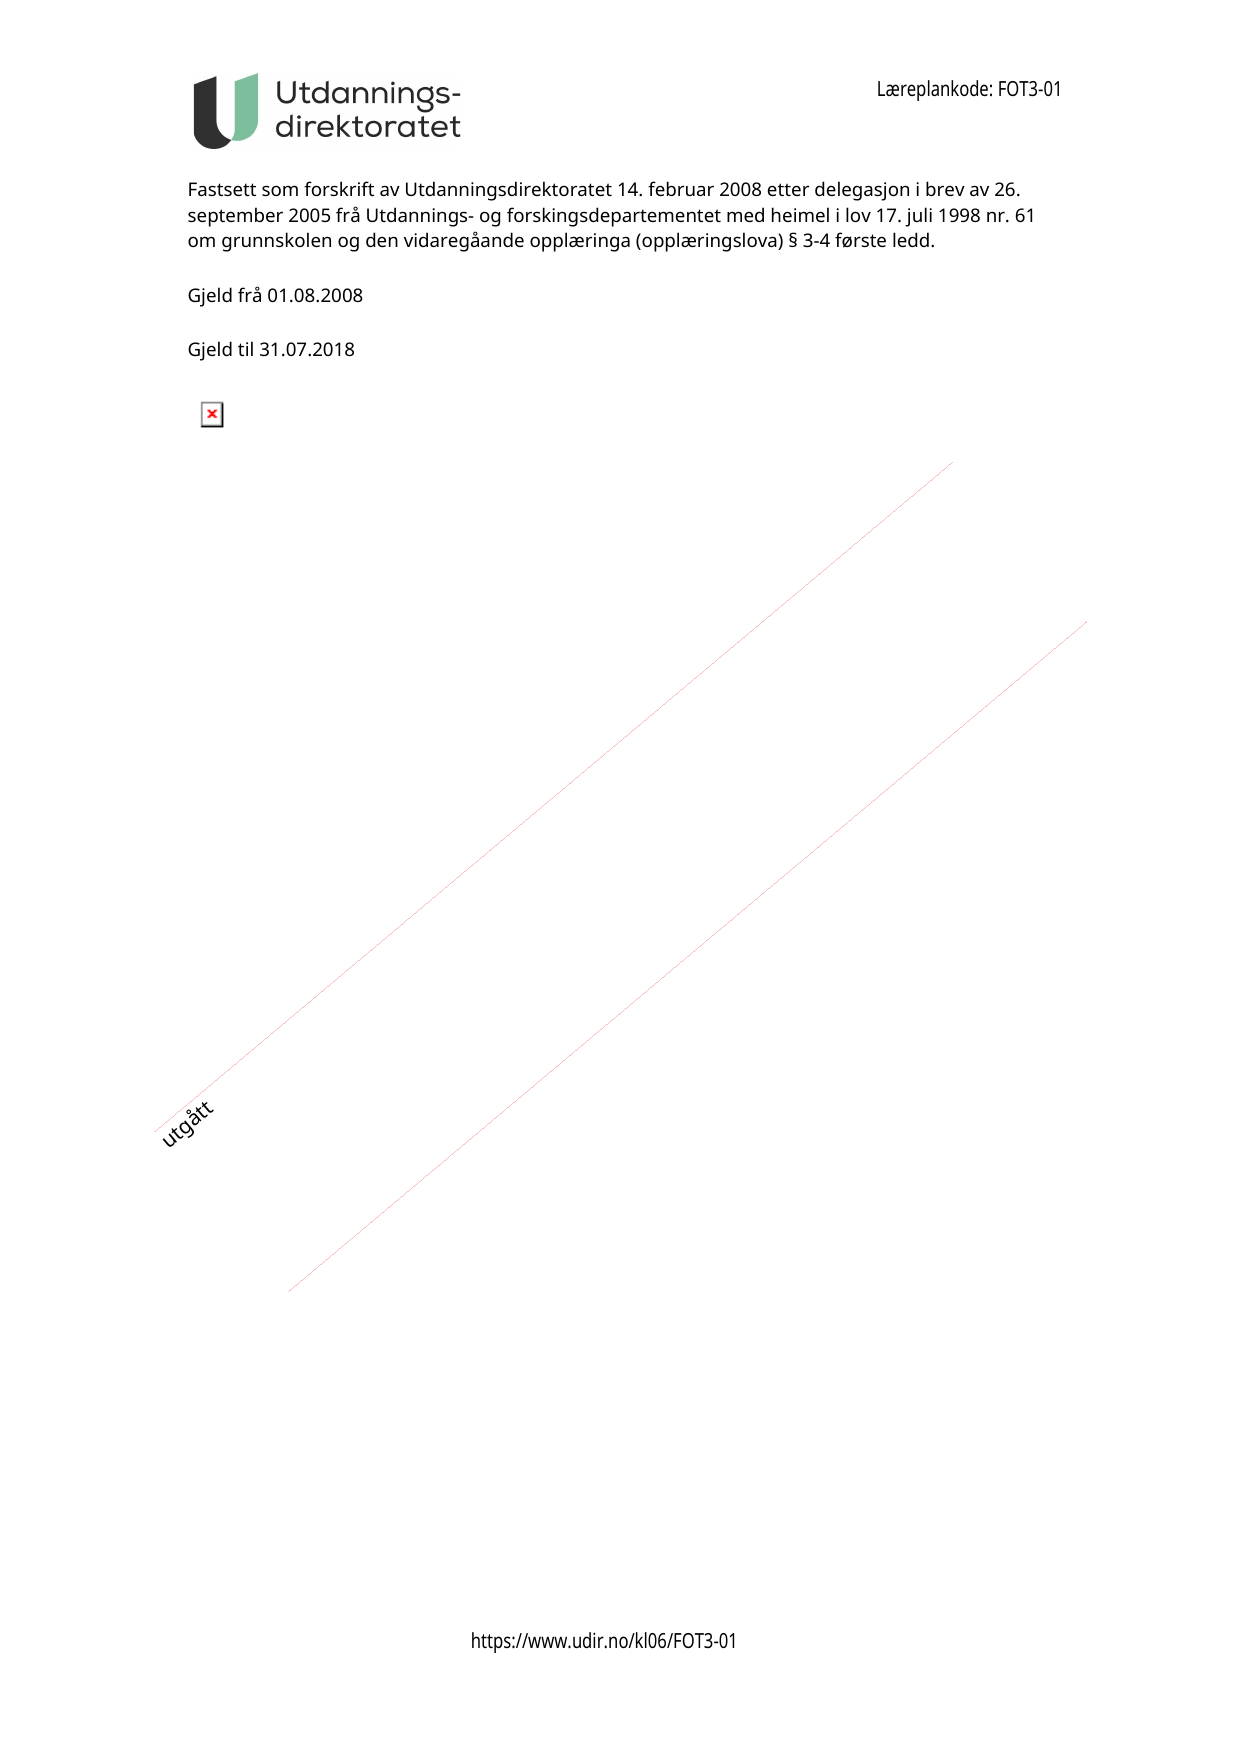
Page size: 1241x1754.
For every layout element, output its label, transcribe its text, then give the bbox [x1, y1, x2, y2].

text Fastsett som forskrift av Utdanningsdirektoratet 14. februar 2008 etter delegasjon i brev av 26. september 2005 frå Utdannings- og forskingsdepartementet med heimel i lov 17. juli 1998 nr. 61 om grunnskolen og den vidaregåande opplæringa (opplæringslova) § 3-4 første ledd. [187, 176, 1053, 253]
picture [187, 391, 238, 442]
picture [193, 73, 461, 149]
text Gjeld frå 01.08.2008 [368, 282, 1053, 308]
text Gjeld til 31.07.2018 [360, 337, 1053, 362]
